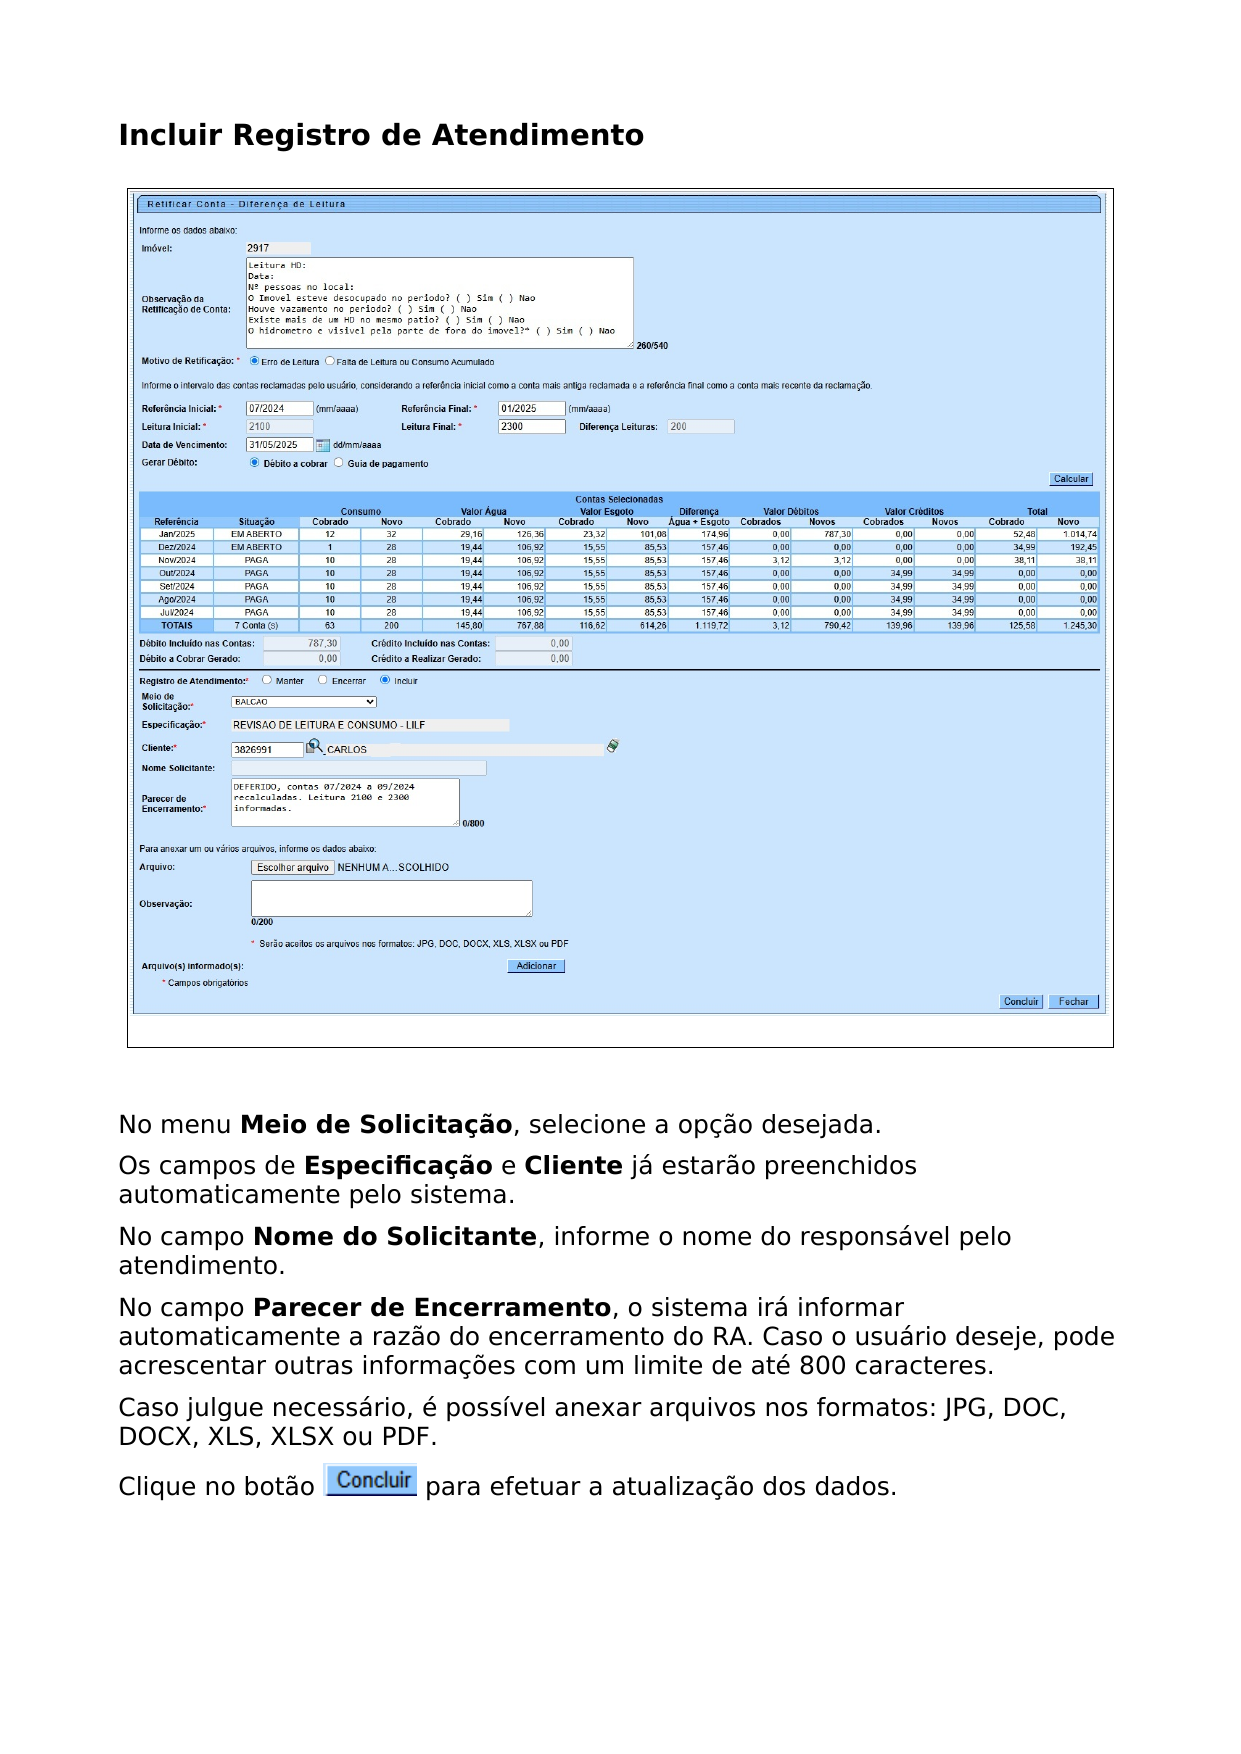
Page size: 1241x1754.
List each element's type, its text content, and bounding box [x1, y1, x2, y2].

text Caso julgue necessário, é possível anexar arquivos nos formatos: JPG, DOC, DOCX, XLS, XLSX ou PDF. [118, 1393, 1122, 1451]
picture [129, 191, 1111, 1016]
subtitle Incluir Registro de Atendimento [118, 118, 1122, 152]
text No campo Parecer de Encerramento, o sistema irá informar automaticamente a razão do encerramento do RA. Caso o usuário deseje, pode acrescentar outras informações com um limite de até 800 caracteres. [118, 1293, 1122, 1381]
text No campo Nome do Solicitante, informe o nome do responsável pelo atendimento. [118, 1222, 1122, 1281]
text Clique no botão para efetuar a atualização dos dados. [118, 1464, 1122, 1501]
text Os campos de Especificação e Cliente já estarão preenchidos automaticamente pelo sistema. [118, 1151, 1122, 1210]
table_header [128, 189, 1113, 1047]
picture [323, 1463, 417, 1496]
text No menu Meio de Solicitação, selecione a opção desejada. [118, 1110, 1122, 1139]
